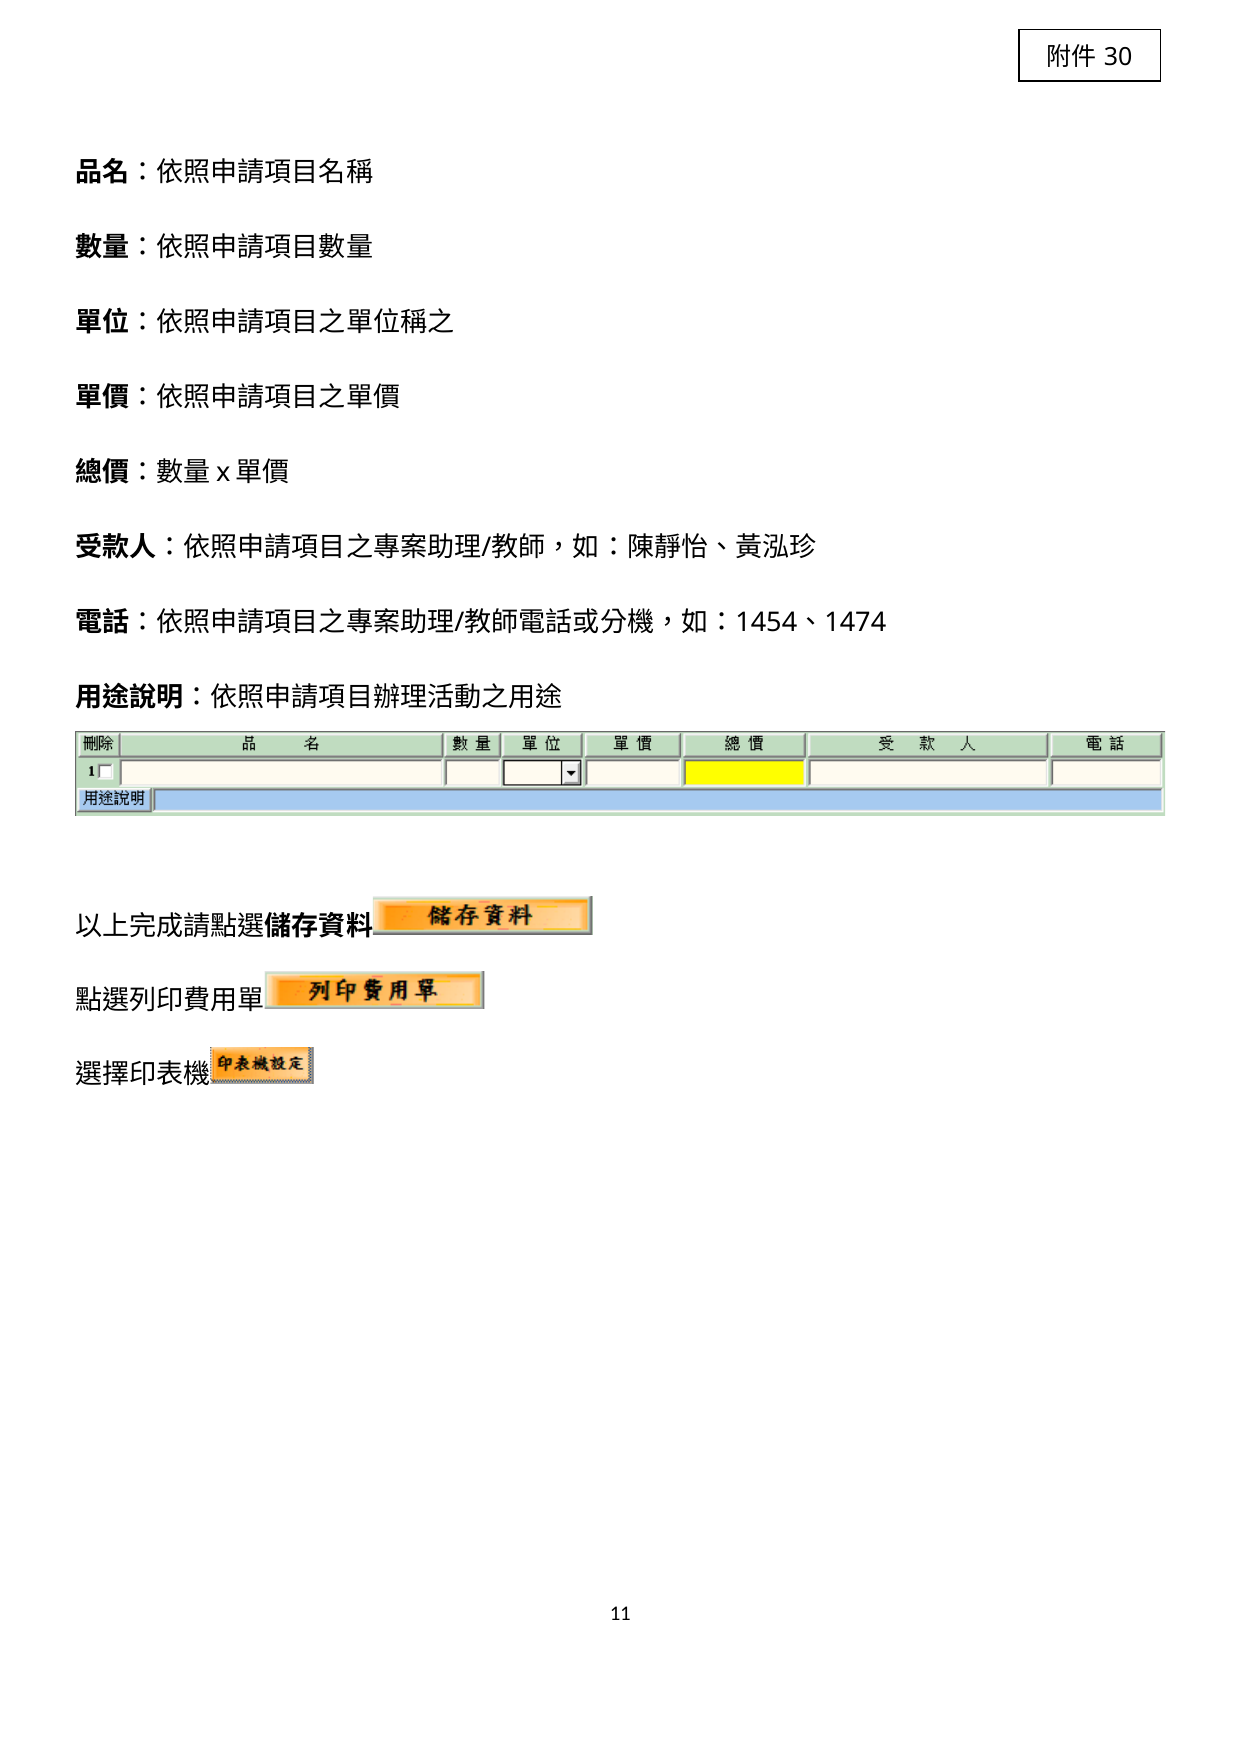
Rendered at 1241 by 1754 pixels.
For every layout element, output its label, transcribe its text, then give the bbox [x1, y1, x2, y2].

text 點選列印費用單 [75, 951, 1165, 1026]
text 單位：依照申請項目之單位稱之 [75, 276, 1165, 351]
text 受款人：依照申請項目之專案助理/教師，如：陳靜怡、黃泓珍 [75, 501, 1165, 576]
text 單價：依照申請項目之單價 [75, 351, 1165, 426]
text 總價：數量x單價 [75, 426, 1165, 501]
picture [75, 731, 1166, 816]
text 用途說明：依照申請項目辦理活動之用途 [75, 651, 1165, 726]
text 以上完成請點選儲存資料 [75, 876, 1165, 951]
picture [210, 1047, 314, 1084]
picture [372, 896, 593, 935]
text 選擇印表機 [75, 1026, 1165, 1101]
text 數量：依照申請項目數量 [75, 201, 1165, 276]
picture [264, 971, 485, 1009]
text 電話：依照申請項目之專案助理/教師電話或分機，如：1454、1474 [75, 576, 1165, 651]
text 品名：依照申請項目名稱 [75, 126, 1165, 201]
